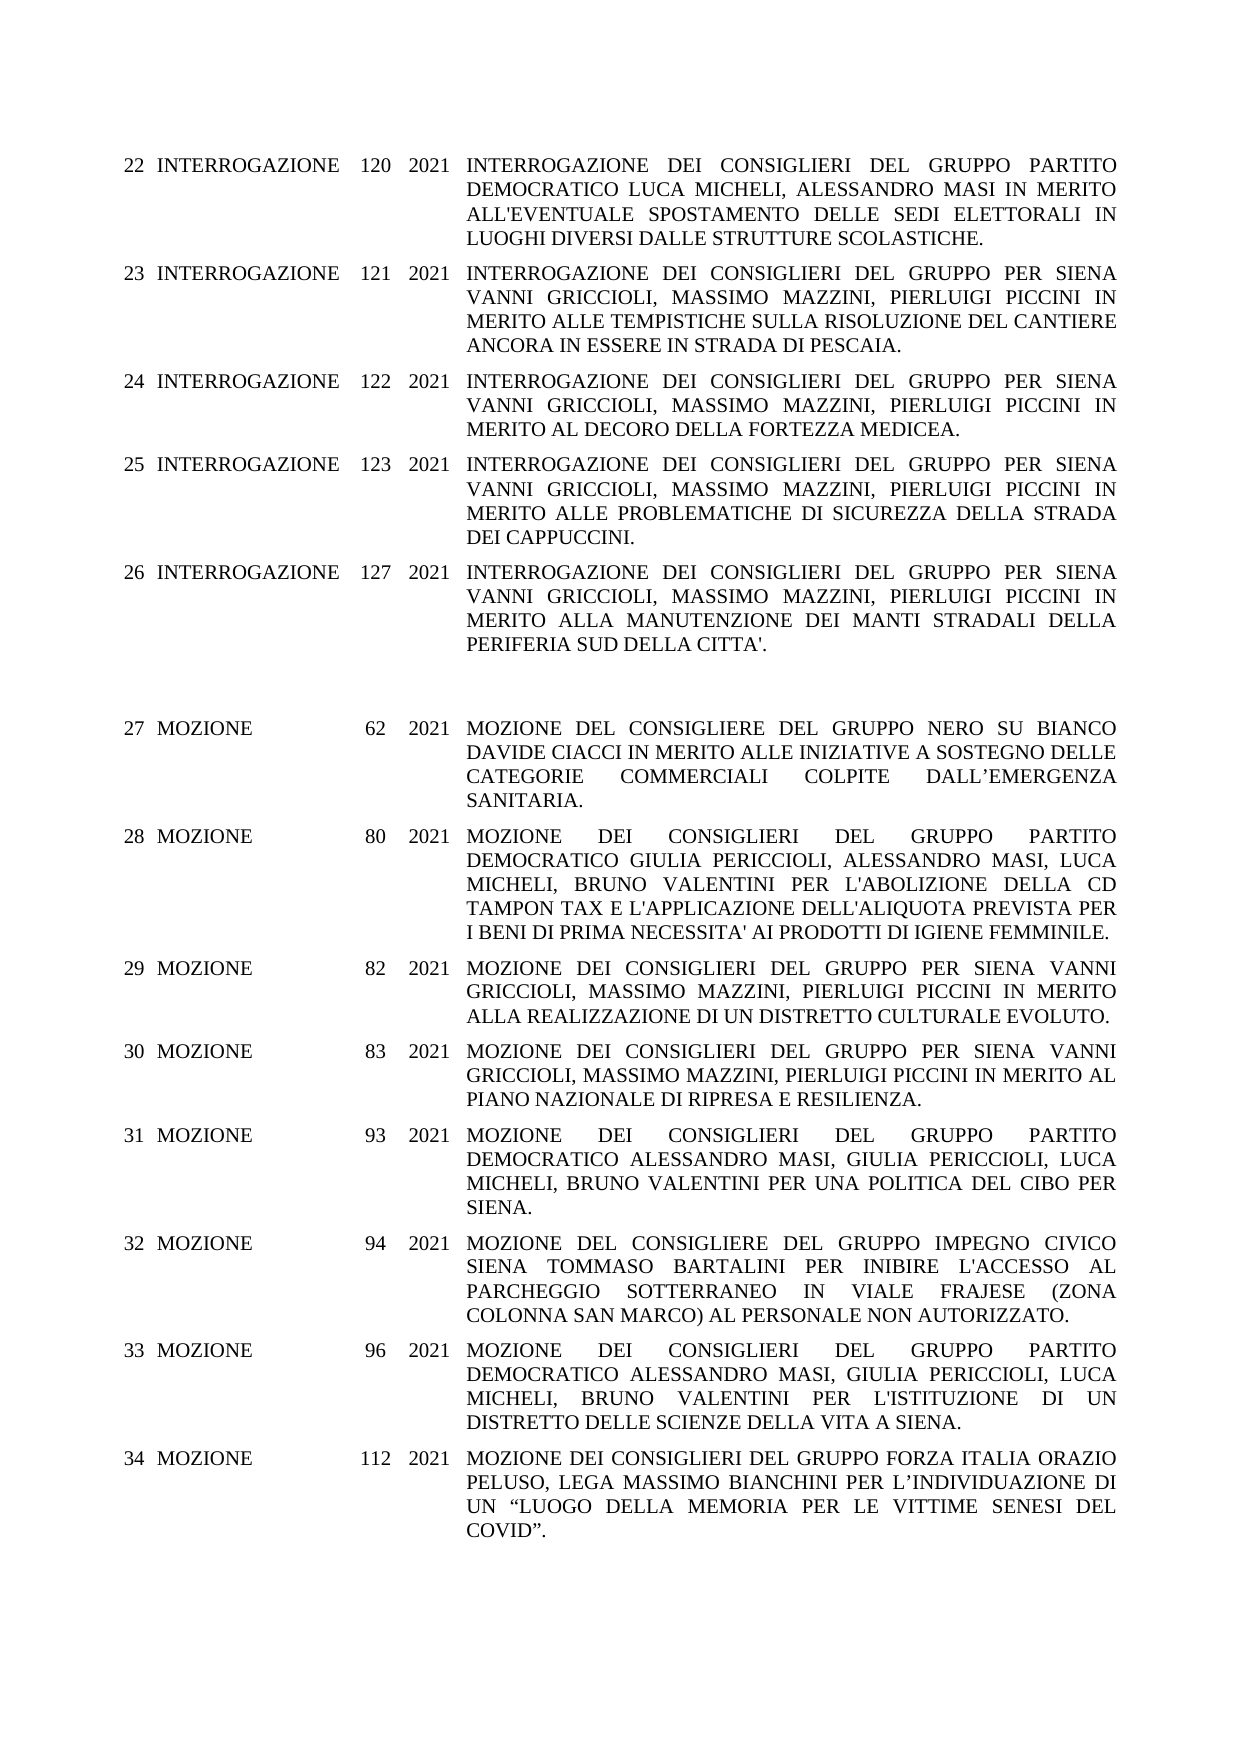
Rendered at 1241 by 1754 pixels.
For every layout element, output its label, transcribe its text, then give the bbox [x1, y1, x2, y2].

table_cell 24 [118, 363, 151, 447]
table_cell 112 [353, 1440, 398, 1620]
table_cell 2021 [398, 255, 460, 363]
table_cell 33 [118, 1333, 151, 1440]
table_cell 93 [353, 1117, 398, 1225]
table_cell MOZIONE [151, 950, 353, 1033]
table_cell 32 [118, 1225, 151, 1332]
table_cell 82 [353, 950, 398, 1033]
table_cell INTERROGAZIONE DEI CONSIGLIERI DEL GRUPPO PER SIENA VANNI GRICCIOLI, MASSIMO MAZZINI, PIERLUIGI PICCINI IN MERITO ALLE TEMPISTICHE SULLA RISOLUZIONE DEL CANTIERE ANCORA IN ESSERE IN STRADA DI PESCAIA. [460, 255, 1123, 363]
table_cell MOZIONE DEL CONSIGLIERE DEL GRUPPO IMPEGNO CIVICO SIENA TOMMASO BARTALINI PER INIBIRE L'ACCESSO AL PARCHEGGIO SOTTERRANEO IN VIALE FRAJESE (ZONA COLONNA SAN MARCO) AL PERSONALE NON AUTORIZZATO. [460, 1225, 1123, 1332]
table_cell MOZIONE [151, 1440, 353, 1620]
table_cell 31 [118, 1117, 151, 1225]
table_cell 62 [353, 710, 398, 818]
table_cell MOZIONE DEI CONSIGLIERI DEL GRUPPO PARTITO DEMOCRATICO GIULIA PERICCIOLI, ALESSANDRO MASI, LUCA MICHELI, BRUNO VALENTINI PER L'ABOLIZIONE DELLA CD TAMPON TAX E L'APPLICAZIONE DELL'ALIQUOTA PREVISTA PER I BENI DI PRIMA NECESSITA' AI PRODOTTI DI IGIENE FEMMINILE. [460, 818, 1123, 950]
table_cell INTERROGAZIONE DEI CONSIGLIERI DEL GRUPPO PARTITO DEMOCRATICO LUCA MICHELI, ALESSANDRO MASI IN MERITO ALL'EVENTUALE SPOSTAMENTO DELLE SEDI ELETTORALI IN LUOGHI DIVERSI DALLE STRUTTURE SCOLASTICHE. [460, 148, 1123, 255]
table_cell INTERROGAZIONE [151, 255, 353, 363]
table_cell 29 [118, 950, 151, 1033]
table_cell INTERROGAZIONE DEI CONSIGLIERI DEL GRUPPO PER SIENA VANNI GRICCIOLI, MASSIMO MAZZINI, PIERLUIGI PICCINI IN MERITO ALLA MANUTENZIONE DEI MANTI STRADALI DELLA PERIFERIA SUD DELLA CITTA'. [460, 554, 1123, 710]
table_cell MOZIONE DEI CONSIGLIERI DEL GRUPPO PER SIENA VANNI GRICCIOLI, MASSIMO MAZZINI, PIERLUIGI PICCINI IN MERITO ALLA REALIZZAZIONE DI UN DISTRETTO CULTURALE EVOLUTO. [460, 950, 1123, 1033]
table_cell INTERROGAZIONE [151, 447, 353, 554]
table_cell 34 [118, 1440, 151, 1620]
table_cell 22 [118, 148, 151, 255]
table_cell 2021 [398, 363, 460, 447]
table_cell MOZIONE DEI CONSIGLIERI DEL GRUPPO PER SIENA VANNI GRICCIOLI, MASSIMO MAZZINI, PIERLUIGI PICCINI IN MERITO AL PIANO NAZIONALE DI RIPRESA E RESILIENZA. [460, 1033, 1123, 1117]
table_cell 30 [118, 1033, 151, 1117]
table_cell MOZIONE [151, 710, 353, 818]
table_cell INTERROGAZIONE DEI CONSIGLIERI DEL GRUPPO PER SIENA VANNI GRICCIOLI, MASSIMO MAZZINI, PIERLUIGI PICCINI IN MERITO ALLE PROBLEMATICHE DI SICUREZZA DELLA STRADA DEI CAPPUCCINI. [460, 447, 1123, 554]
table_cell 2021 [398, 818, 460, 950]
table_cell 83 [353, 1033, 398, 1117]
table_cell 2021 [398, 1333, 460, 1440]
table_cell 94 [353, 1225, 398, 1332]
table_cell 2021 [398, 447, 460, 554]
table_cell MOZIONE DEI CONSIGLIERI DEL GRUPPO PARTITO DEMOCRATICO ALESSANDRO MASI, GIULIA PERICCIOLI, LUCA MICHELI, BRUNO VALENTINI PER L'ISTITUZIONE DI UN DISTRETTO DELLE SCIENZE DELLA VITA A SIENA. [460, 1333, 1123, 1440]
table_cell MOZIONE DEL CONSIGLIERE DEL GRUPPO NERO SU BIANCO DAVIDE CIACCI IN MERITO ALLE INIZIATIVE A SOSTEGNO DELLE CATEGORIE COMMERCIALI COLPITE DALL’EMERGENZA SANITARIA. [460, 710, 1123, 818]
table_cell 122 [353, 363, 398, 447]
table_cell INTERROGAZIONE [151, 148, 353, 255]
table_cell 2021 [398, 1117, 460, 1225]
table_cell 27 [118, 710, 151, 818]
table_cell INTERROGAZIONE [151, 363, 353, 447]
table_cell MOZIONE [151, 1117, 353, 1225]
table_cell MOZIONE DEI CONSIGLIERI DEL GRUPPO PARTITO DEMOCRATICO ALESSANDRO MASI, GIULIA PERICCIOLI, LUCA MICHELI, BRUNO VALENTINI PER UNA POLITICA DEL CIBO PER SIENA. [460, 1117, 1123, 1225]
table_cell 2021 [398, 710, 460, 818]
table_cell 2021 [398, 148, 460, 255]
table_cell 2021 [398, 554, 460, 710]
table_cell 28 [118, 818, 151, 950]
table_cell MOZIONE [151, 1033, 353, 1117]
table_cell 123 [353, 447, 398, 554]
table_cell 2021 [398, 950, 460, 1033]
table_cell 96 [353, 1333, 398, 1440]
table_cell MOZIONE [151, 1225, 353, 1332]
table_cell 2021 [398, 1033, 460, 1117]
table_cell 127 [353, 554, 398, 710]
table_cell MOZIONE DEI CONSIGLIERI DEL GRUPPO FORZA ITALIA ORAZIO PELUSO, LEGA MASSIMO BIANCHINI PER L’INDIVIDUAZIONE DI UN “LUOGO DELLA MEMORIA PER LE VITTIME SENESI DEL COVID”. [460, 1440, 1123, 1620]
table_cell 23 [118, 255, 151, 363]
table_cell 121 [353, 255, 398, 363]
table_cell INTERROGAZIONE DEI CONSIGLIERI DEL GRUPPO PER SIENA VANNI GRICCIOLI, MASSIMO MAZZINI, PIERLUIGI PICCINI IN MERITO AL DECORO DELLA FORTEZZA MEDICEA. [460, 363, 1123, 447]
table_cell 2021 [398, 1440, 460, 1620]
table_cell 2021 [398, 1225, 460, 1332]
table_cell INTERROGAZIONE [151, 554, 353, 710]
table_cell 120 [353, 148, 398, 255]
table_cell 80 [353, 818, 398, 950]
table_cell MOZIONE [151, 818, 353, 950]
table_cell 25 [118, 447, 151, 554]
table_cell MOZIONE [151, 1333, 353, 1440]
table_cell 26 [118, 554, 151, 710]
